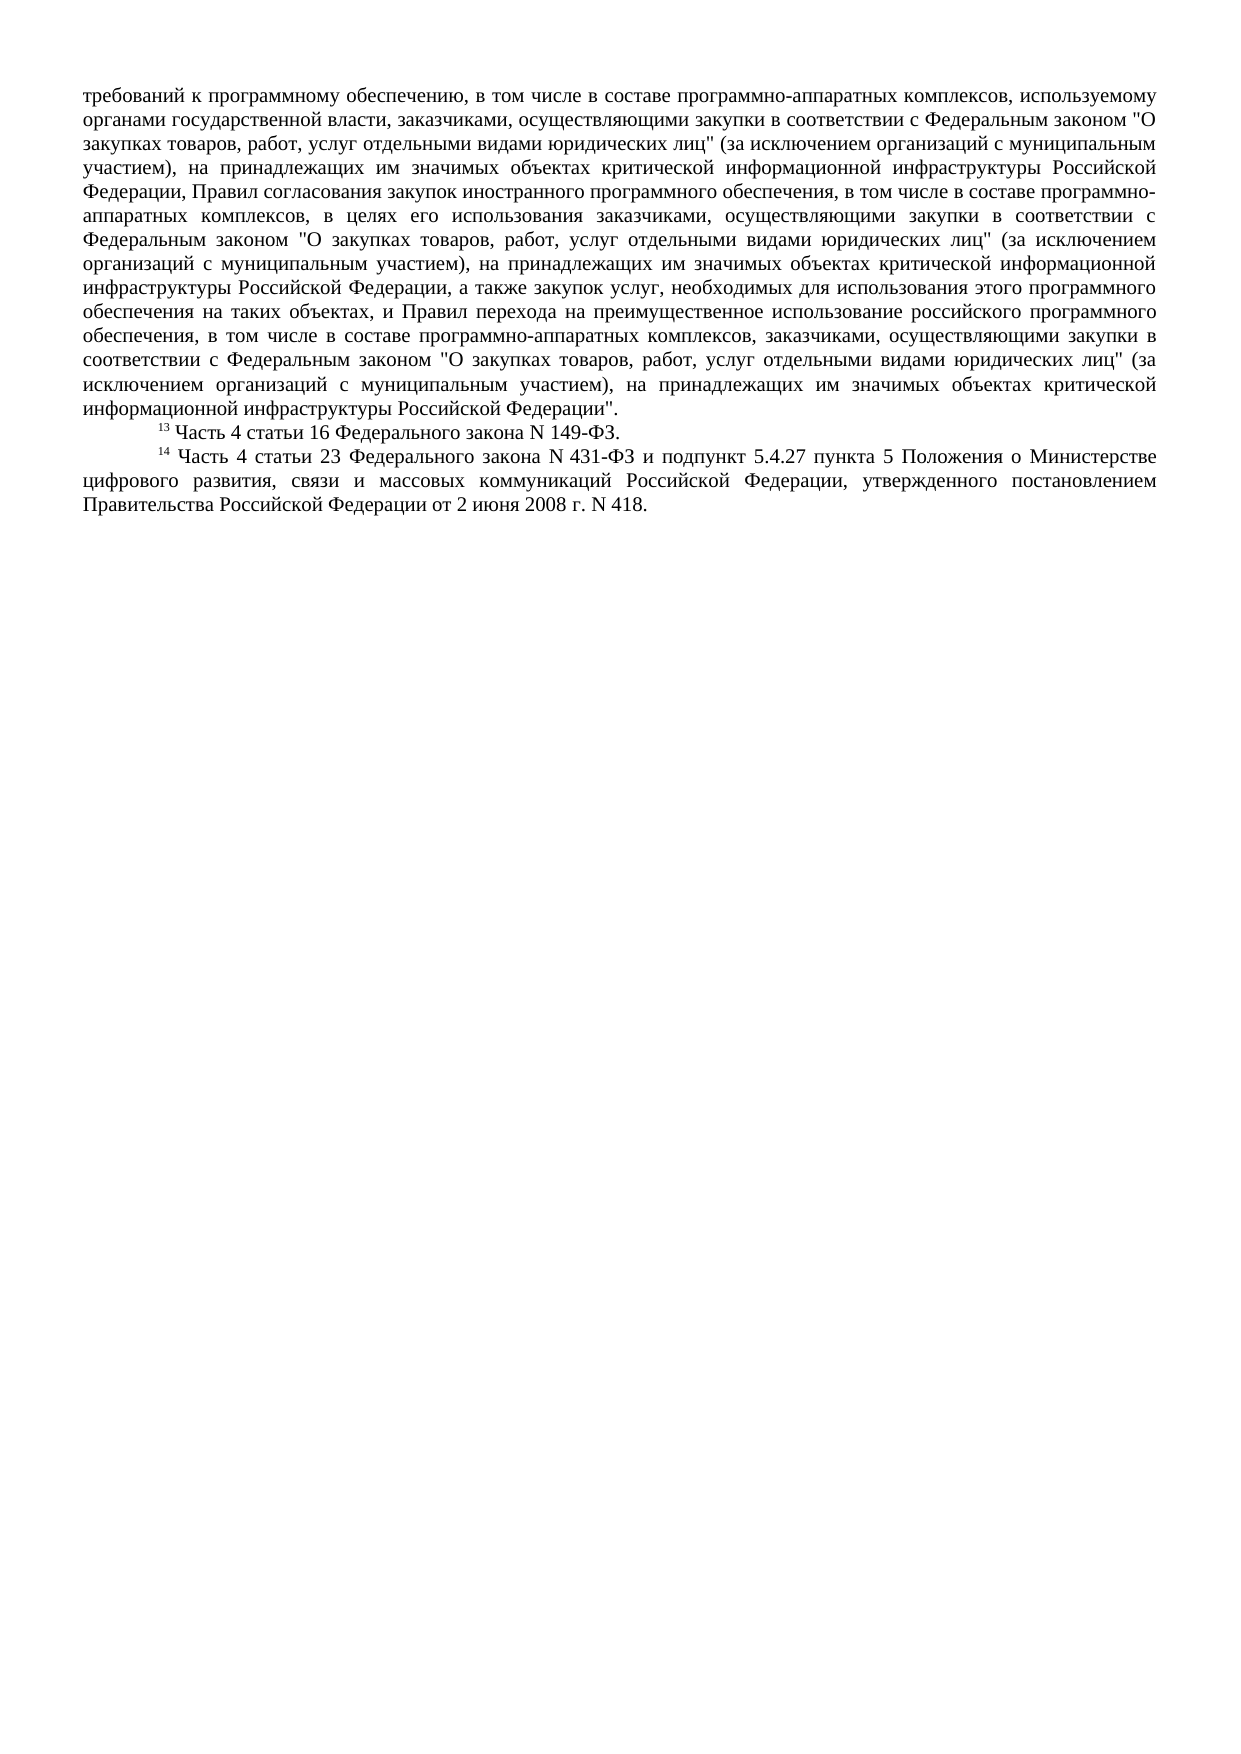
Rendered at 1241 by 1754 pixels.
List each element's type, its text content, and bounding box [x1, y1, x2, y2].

text 13 Часть 4 статьи 16 Федерального закона N 149-ФЗ. [83, 419, 1157, 444]
text требований к программному обеспечению, в том числе в составе программно-аппаратных комплексов, используемому органами государственной власти, заказчиками, осуществляющими закупки в соответствии с Федеральным законом "О закупках товаров, работ, услуг отдельными видами юридических лиц" (за исключением организаций с муниципальным участием), на принадлежащих им значимых объектах критической информационной инфраструктуры Российской Федерации, Правил согласования закупок иностранного программного обеспечения, в том числе в составе программно-аппаратных комплексов, в целях его использования заказчиками, осуществляющими закупки в соответствии с Федеральным законом "О закупках товаров, работ, услуг отдельными видами юридических лиц" (за исключением организаций с муниципальным участием), на принадлежащих им значимых объектах критической информационной инфраструктуры Российской Федерации, а также закупок услуг, необходимых для использования этого программного обеспечения на таких объектах, и Правил перехода на преимущественное использование российского программного обеспечения, в том числе в составе программно-аппаратных комплексов, заказчиками, осуществляющими закупки в соответствии с Федеральным законом "О закупках товаров, работ, услуг отдельными видами юридических лиц" (за исключением организаций с муниципальным участием), на принадлежащих им значимых объектах критической информационной инфраструктуры Российской Федерации". [83, 83, 1157, 419]
text 14 Часть 4 статьи 23 Федерального закона N 431-ФЗ и подпункт 5.4.27 пункта 5 Положения о Министерстве цифрового развития, связи и массовых коммуникаций Российской Федерации, утвержденного постановлением Правительства Российской Федерации от 2 июня 2008 г. N 418. [83, 444, 1157, 516]
